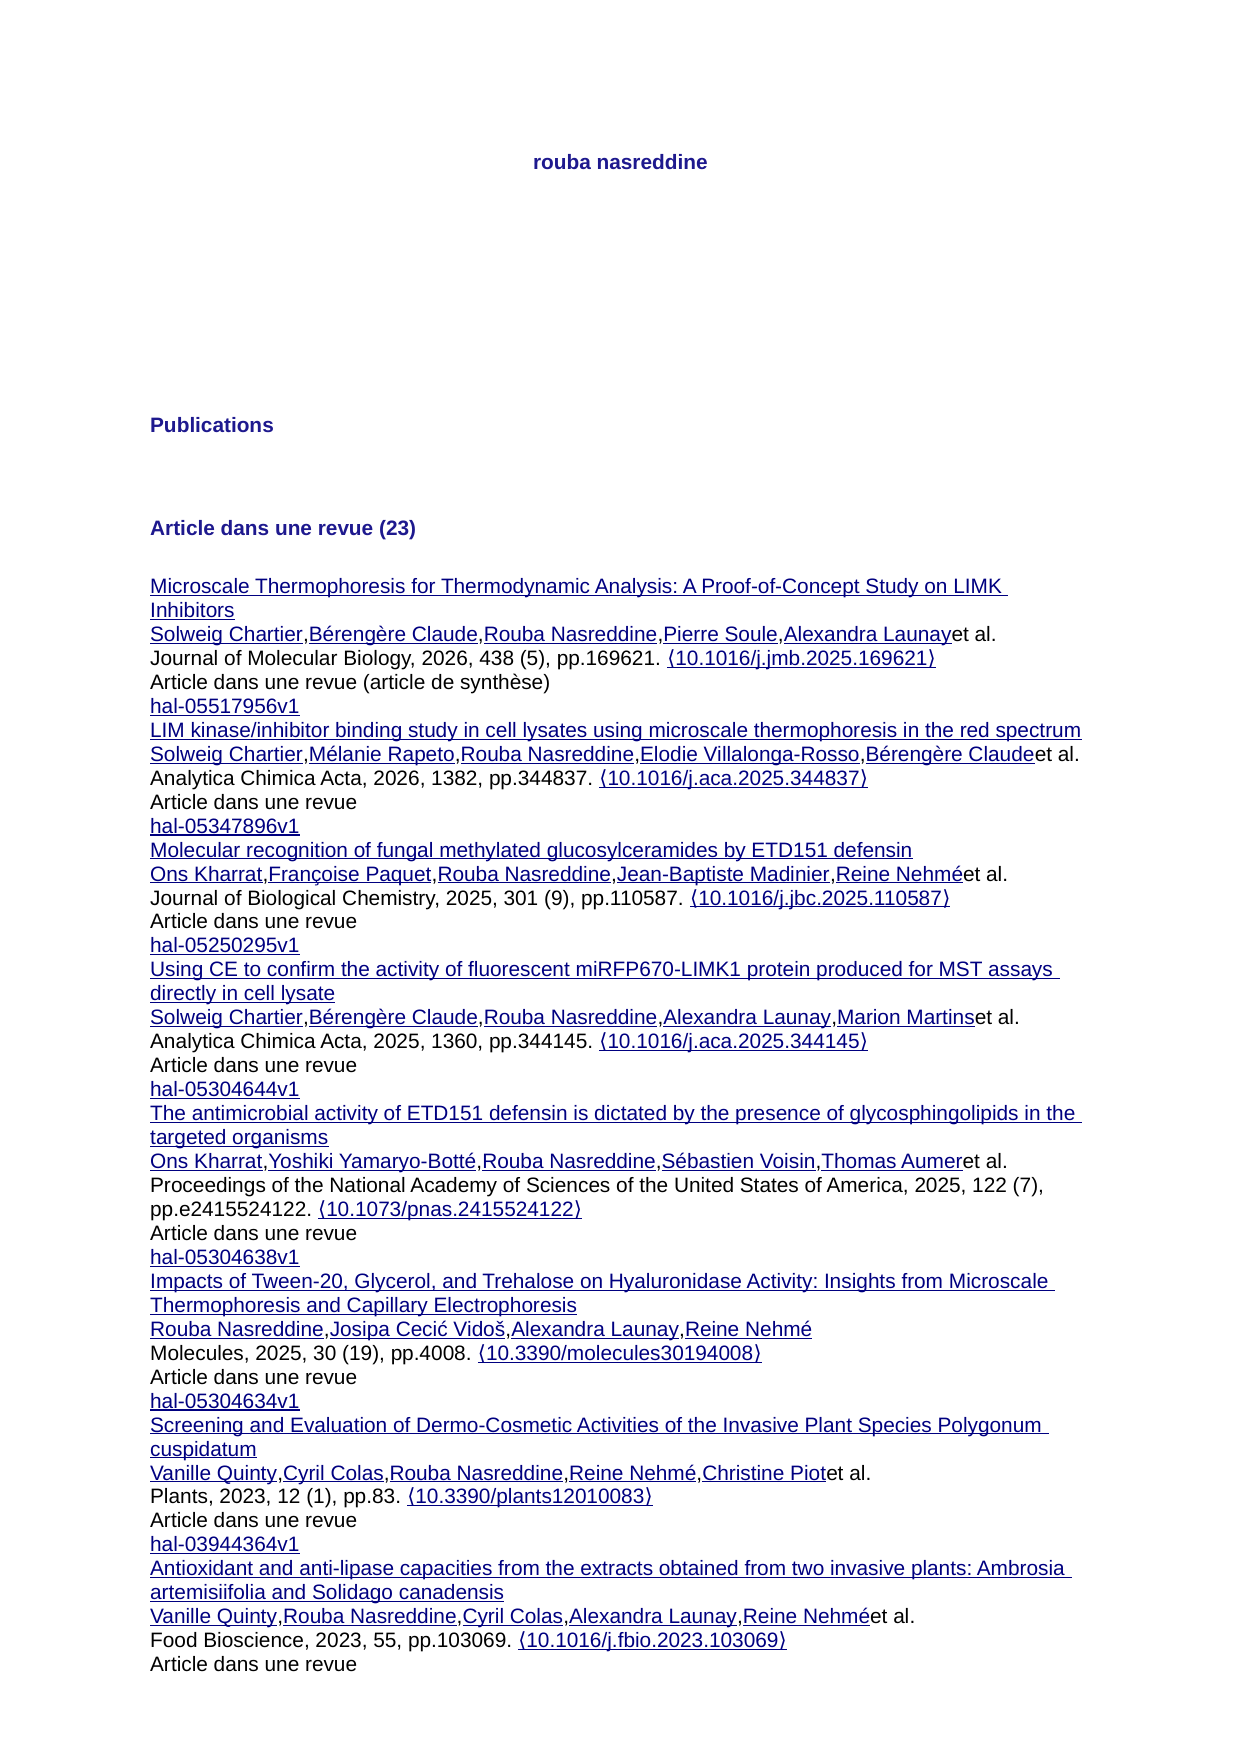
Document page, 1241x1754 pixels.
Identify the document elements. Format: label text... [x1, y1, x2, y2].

subtitle rouba nasreddine [150, 150, 1090, 174]
table_cell The antimicrobial activity of ETD151 defensin is dictated by the presence of glycosphingolipids in the targeted organisms Ons Kharrat,Yoshiki Yamaryo-Botté,Rouba Nasreddine,Sébastien Voisin,Thomas Aumeret al. Proceedings of the National Academy of Sciences of the United States of America, 2025, 122 (7), pp.e2415524122. ⟨10.1073/pnas.2415524122⟩ Article dans une revue hal-05304638v1 [150, 1101, 1090, 1269]
table_cell Antioxidant and anti-lipase capacities from the extracts obtained from two invasive plants: Ambrosia artemisiifolia and Solidago canadensis Vanille Quinty,Rouba Nasreddine,Cyril Colas,Alexandra Launay,Reine Nehméet al. Food Bioscience, 2023, 55, pp.103069. ⟨10.1016/j.fbio.2023.103069⟩ Article dans une revue [150, 1556, 1090, 1676]
table_cell Using CE to confirm the activity of fluorescent miRFP670-LIMK1 protein produced for MST assays directly in cell lysate Solweig Chartier,Bérengère Claude,Rouba Nasreddine,Alexandra Launay,Marion Martinset al. Analytica Chimica Acta, 2025, 1360, pp.344145. ⟨10.1016/j.aca.2025.344145⟩ Article dans une revue hal-05304644v1 [150, 957, 1090, 1101]
table_cell Screening and Evaluation of Dermo-Cosmetic Activities of the Invasive Plant Species Polygonum cuspidatum Vanille Quinty,Cyril Colas,Rouba Nasreddine,Reine Nehmé,Christine Piotet al. Plants, 2023, 12 (1), pp.83. ⟨10.3390/plants12010083⟩ Article dans une revue hal-03944364v1 [150, 1413, 1090, 1556]
subtitle Article dans une revue (23) [150, 516, 1090, 539]
table_cell Molecular recognition of fungal methylated glucosylceramides by ETD151 defensin Ons Kharrat,Françoise Paquet,Rouba Nasreddine,Jean-Baptiste Madinier,Reine Nehméet al. Journal of Biological Chemistry, 2025, 301 (9), pp.110587. ⟨10.1016/j.jbc.2025.110587⟩ Article dans une revue hal-05250295v1 [150, 838, 1090, 957]
table_cell LIM kinase/inhibitor binding study in cell lysates using microscale thermophoresis in the red spectrum Solweig Chartier,Mélanie Rapeto,Rouba Nasreddine,Elodie Villalonga-Rosso,Bérengère Claudeet al. Analytica Chimica Acta, 2026, 1382, pp.344837. ⟨10.1016/j.aca.2025.344837⟩ Article dans une revue hal-05347896v1 [150, 718, 1090, 837]
subtitle Publications [150, 412, 1090, 436]
table_cell Impacts of Tween-20, Glycerol, and Trehalose on Hyaluronidase Activity: Insights from Microscale Thermophoresis and Capillary Electrophoresis Rouba Nasreddine,Josipa Cecić Vidoš,Alexandra Launay,Reine Nehmé Molecules, 2025, 30 (19), pp.4008. ⟨10.3390/molecules30194008⟩ Article dans une revue hal-05304634v1 [150, 1269, 1090, 1412]
table_header Microscale Thermophoresis for Thermodynamic Analysis: A Proof-of-Concept Study on LIMK Inhibitors Solweig Chartier,Bérengère Claude,Rouba Nasreddine,Pierre Soule,Alexandra Launayet al. Journal of Molecular Biology, 2026, 438 (5), pp.169621. ⟨10.1016/j.jmb.2025.169621⟩ Article dans une revue (article de synthèse) hal-05517956v1 [150, 574, 1090, 718]
